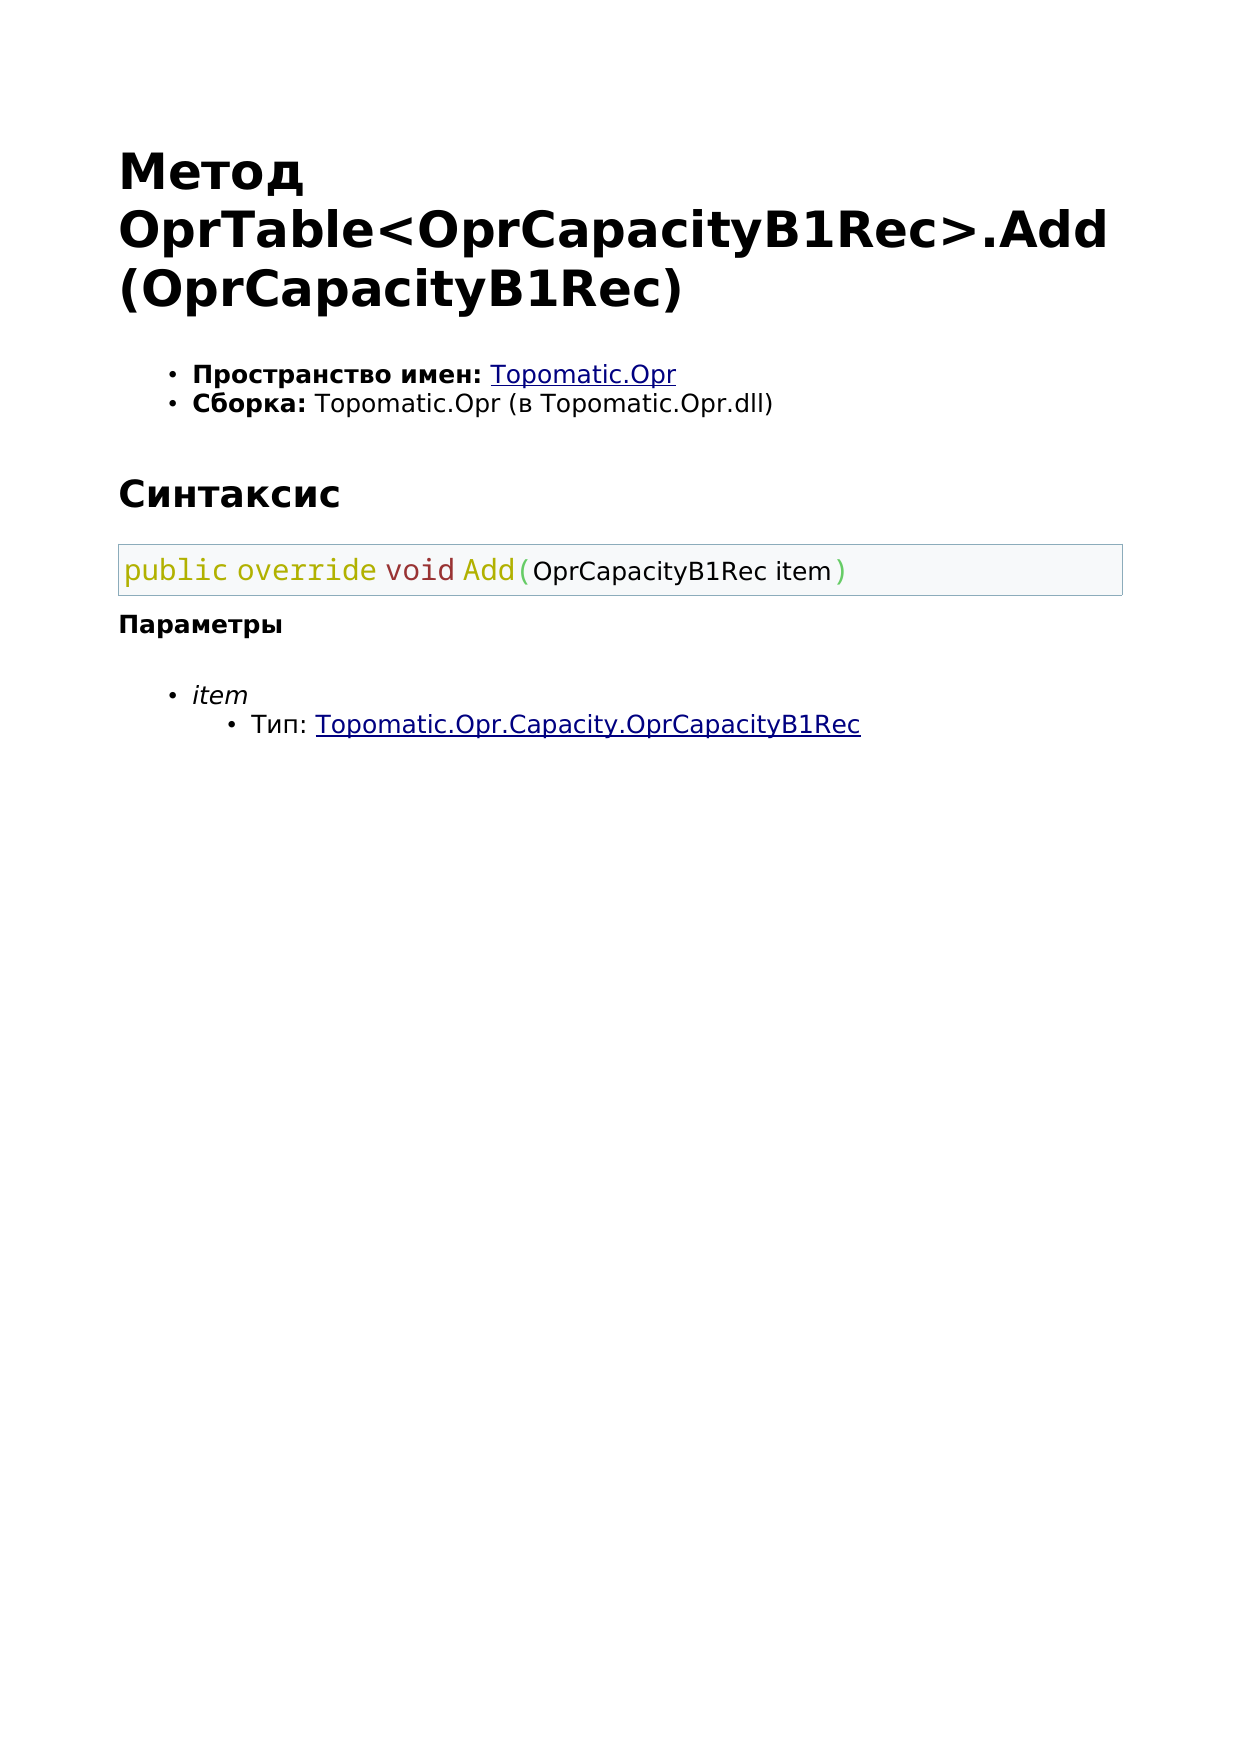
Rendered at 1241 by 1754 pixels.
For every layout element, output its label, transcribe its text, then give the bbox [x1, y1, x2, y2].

list Сборка: Topomatic.Opr (в Topomatic.Opr.dll) [177, 389, 1122, 418]
list Пространство имен: Topomatic.Opr [177, 360, 1122, 389]
list Тип: Topomatic.Opr.Capacity.OprCapacityB1Rec [236, 710, 1122, 739]
list item [177, 681, 1122, 710]
subtitle Синтаксис [118, 473, 1122, 516]
text Параметры [118, 610, 1122, 639]
table_header public override void Add(OprCapacityB1Rec item) [119, 545, 1122, 595]
subtitle Метод OprTable<OprCapacityB1Rec>.Add(OprCapacityB1Rec) [118, 143, 1122, 318]
